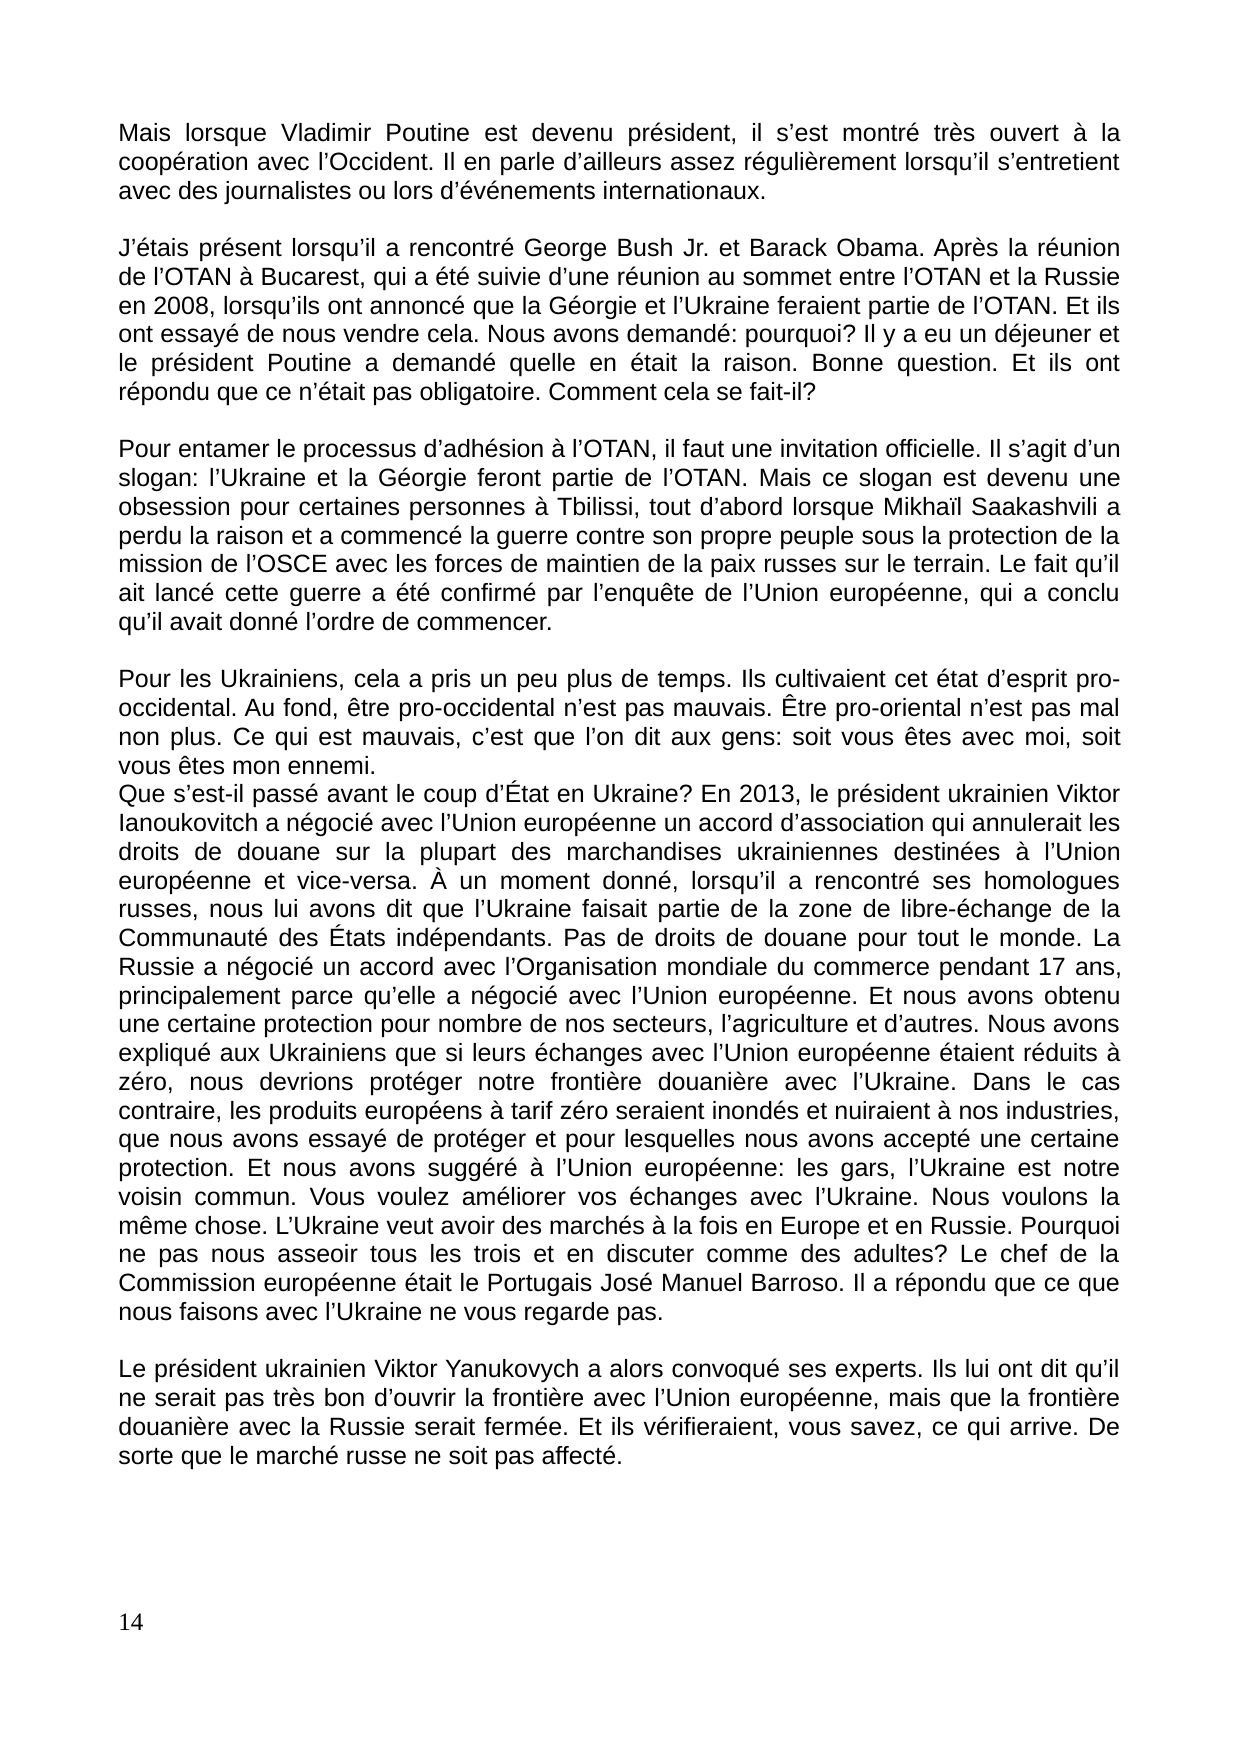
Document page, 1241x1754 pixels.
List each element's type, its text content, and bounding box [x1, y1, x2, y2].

text J’étais présent lorsqu’il a rencontré George Bush Jr. et Barack Obama. Après la réunion de l’OTAN à Bucarest, qui a été suivie d’une réunion au sommet entre l’OTAN et la Russie en 2008, lorsqu’ils ont annoncé que la Géorgie et l’Ukraine feraient partie de l’OTAN. Et ils ont essayé de nous vendre cela. Nous avons demandé: pourquoi? Il y a eu un déjeuner et le président Poutine a demandé quelle en était la raison. Bonne question. Et ils ont répondu que ce n’était pas obligatoire. Comment cela se fait-il? [118, 233, 1122, 406]
text Mais lorsque Vladimir Poutine est devenu président, il s’est montré très ouvert à la coopération avec l’Occident. Il en parle d’ailleurs assez régulièrement lorsqu’il s’entretient avec des journalistes ou lors d’événements internationaux. [118, 118, 1122, 204]
text Pour les Ukrainiens, cela a pris un peu plus de temps. Ils cultivaient cet état d’esprit pro-occidental. Au fond, être pro-occidental n’est pas mauvais. Être pro-oriental n’est pas mal non plus. Ce qui est mauvais, c’est que l’on dit aux gens: soit vous êtes avec moi, soit vous êtes mon ennemi. [118, 664, 1122, 779]
text Que s’est-il passé avant le coup d’État en Ukraine? En 2013, le président ukrainien Viktor Ianoukovitch a négocié avec l’Union européenne un accord d’association qui annulerait les droits de douane sur la plupart des marchandises ukrainiennes destinées à l’Union européenne et vice-versa. À un moment donné, lorsqu’il a rencontré ses homologues russes, nous lui avons dit que l’Ukraine faisait partie de la zone de libre-échange de la Communauté des États indépendants. Pas de droits de douane pour tout le monde. La Russie a négocié un accord avec l’Organisation mondiale du commerce pendant 17 ans, principalement parce qu’elle a négocié avec l’Union européenne. Et nous avons obtenu une certaine protection pour nombre de nos secteurs, l’agriculture et d’autres. Nous avons expliqué aux Ukrainiens que si leurs échanges avec l’Union européenne étaient réduits à zéro, nous devrions protéger notre frontière douanière avec l’Ukraine. Dans le cas contraire, les produits européens à tarif zéro seraient inondés et nuiraient à nos industries, que nous avons essayé de protéger et pour lesquelles nous avons accepté une certaine protection. Et nous avons suggéré à l’Union européenne: les gars, l’Ukraine est notre voisin commun. Vous voulez améliorer vos échanges avec l’Ukraine. Nous voulons la même chose. L’Ukraine veut avoir des marchés à la fois en Europe et en Russie. Pourquoi ne pas nous asseoir tous les trois et en discuter comme des adultes? Le chef de la Commission européenne était le Portugais José Manuel Barroso. Il a répondu que ce que nous faisons avec l’Ukraine ne vous regarde pas. [118, 779, 1122, 1326]
text Pour entamer le processus d’adhésion à l’OTAN, il faut une invitation officielle. Il s’agit d’un slogan: l’Ukraine et la Géorgie feront partie de l’OTAN. Mais ce slogan est devenu une obsession pour certaines personnes à Tbilissi, tout d’abord lorsque Mikhaïl Saakashvili a perdu la raison et a commencé la guerre contre son propre peuple sous la protection de la mission de l’OSCE avec les forces de maintien de la paix russes sur le terrain. Le fait qu’il ait lancé cette guerre a été confirmé par l’enquête de l’Union européenne, qui a conclu qu’il avait donné l’ordre de commencer. [118, 434, 1122, 636]
text Le président ukrainien Viktor Yanukovych a alors convoqué ses experts. Ils lui ont dit qu’il ne serait pas très bon d’ouvrir la frontière avec l’Union européenne, mais que la frontière douanière avec la Russie serait fermée. Et ils vérifieraient, vous savez, ce qui arrive. De sorte que le marché russe ne soit pas affecté. [118, 1354, 1122, 1469]
